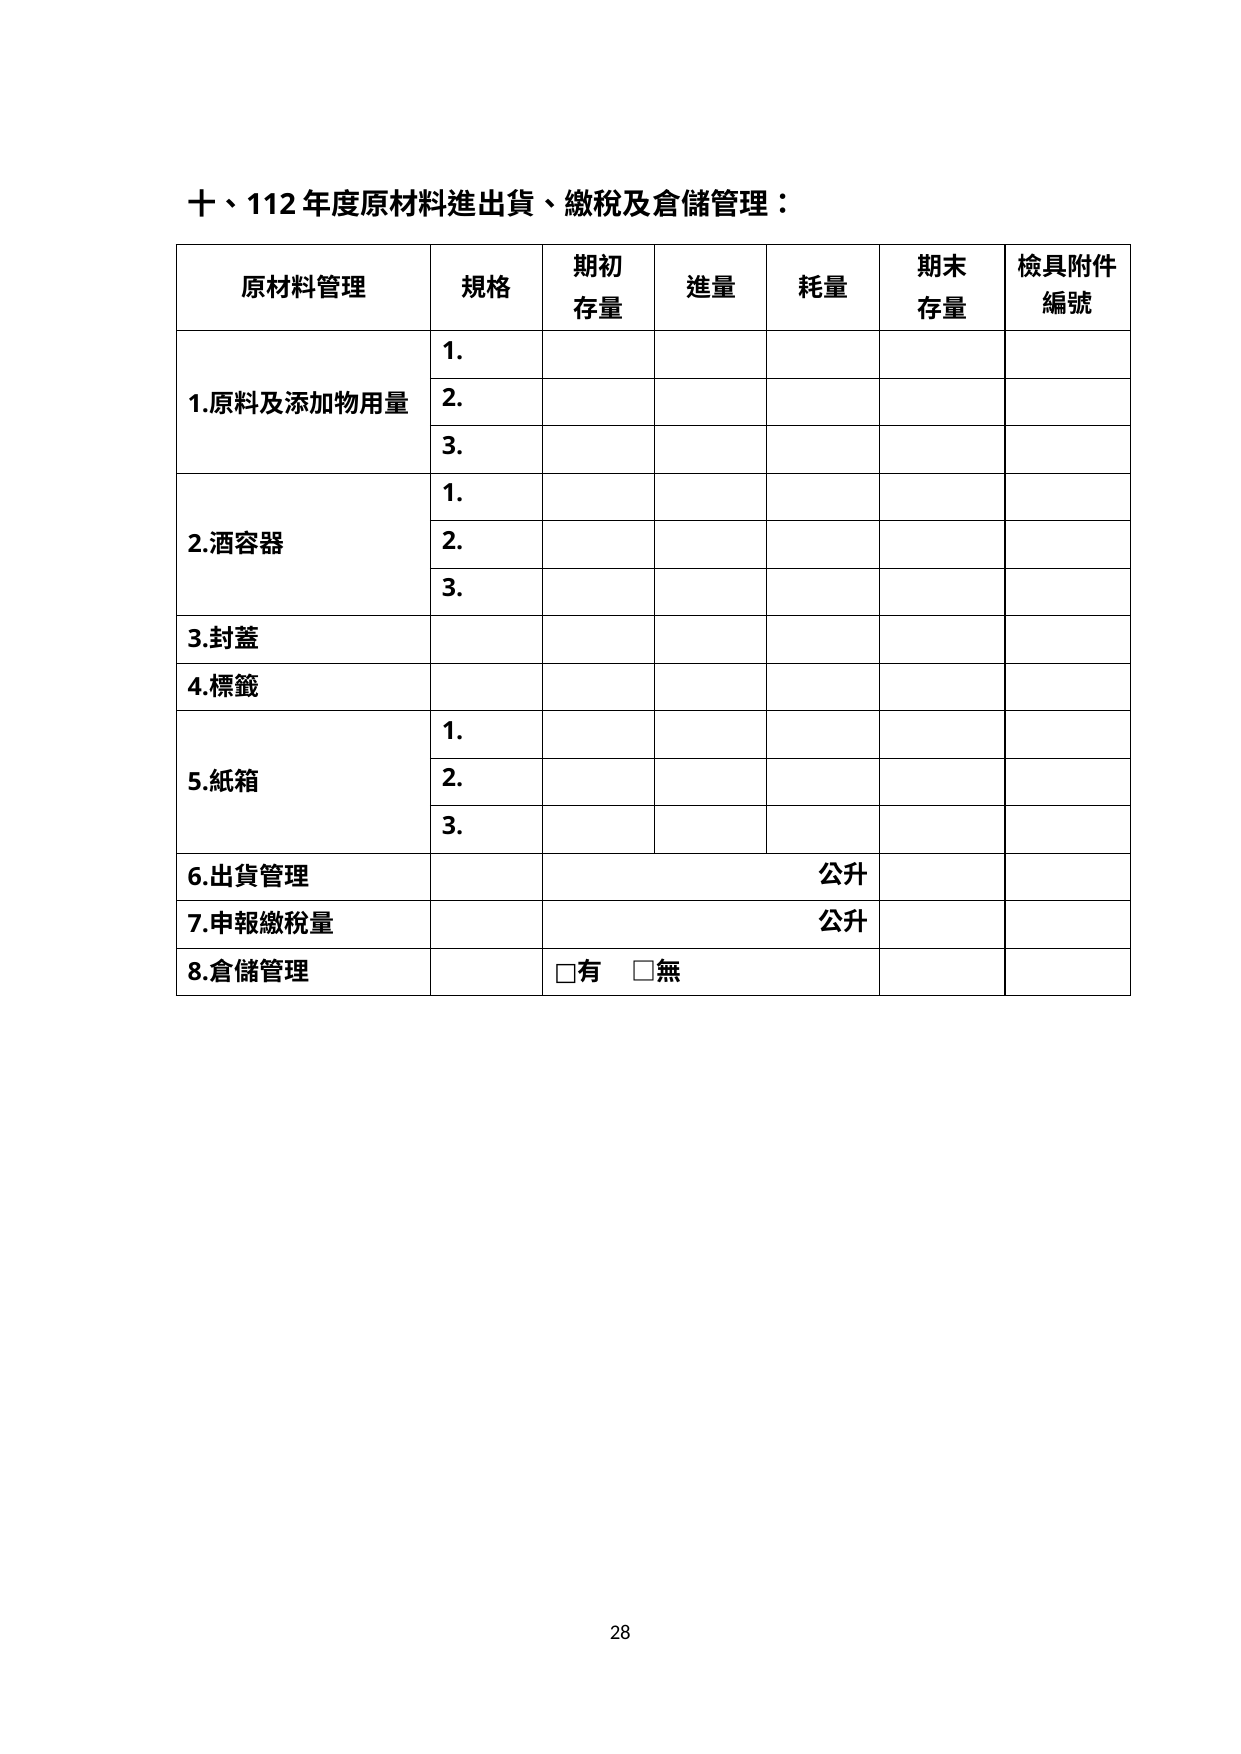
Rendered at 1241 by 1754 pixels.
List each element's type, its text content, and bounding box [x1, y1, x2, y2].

table_cell [655, 711, 766, 757]
table_cell [1006, 521, 1130, 567]
table_cell [880, 569, 1004, 615]
table_cell [767, 711, 879, 757]
table_cell 3. [431, 426, 542, 472]
table_cell [1006, 616, 1130, 662]
table_cell [655, 331, 766, 377]
table_cell [431, 616, 542, 662]
table_cell [767, 331, 879, 377]
table_cell [880, 806, 1004, 852]
table_cell [1006, 759, 1130, 805]
table_cell [767, 474, 879, 520]
table_cell 2. [431, 379, 542, 425]
table_cell [767, 664, 879, 710]
table_cell [880, 854, 1004, 900]
table_cell [767, 616, 879, 662]
table_cell [655, 569, 766, 615]
table_cell [431, 949, 542, 995]
table_cell 8.倉儲管理 [177, 949, 430, 995]
table_cell 3.封蓋 [177, 616, 430, 662]
table_header 期初 存量 [543, 245, 654, 330]
table_cell [880, 664, 1004, 710]
table_cell [655, 616, 766, 662]
table_header 耗量 [767, 245, 879, 330]
table_cell [880, 901, 1004, 947]
table_cell [1006, 854, 1130, 900]
table_cell [880, 711, 1004, 757]
table_cell [1006, 901, 1130, 947]
table_cell [767, 426, 879, 472]
table_cell 1. [431, 331, 542, 377]
table_cell [543, 474, 654, 520]
table_cell [880, 616, 1004, 662]
table_cell [1006, 379, 1130, 425]
table_cell 3. [431, 569, 542, 615]
table_cell 公升 [543, 854, 879, 900]
table_cell 5.紙箱 [177, 711, 430, 852]
table_cell [655, 521, 766, 567]
table_cell [880, 759, 1004, 805]
table_cell 1. [431, 474, 542, 520]
table_cell [1006, 474, 1130, 520]
table_cell [767, 521, 879, 567]
table_cell [543, 759, 654, 805]
table_cell [655, 426, 766, 472]
table_cell [1006, 664, 1130, 710]
table_cell 公升 [543, 901, 879, 947]
table_cell [543, 426, 654, 472]
table_cell [880, 331, 1004, 377]
table_cell [767, 569, 879, 615]
table_cell [880, 521, 1004, 567]
table_cell [880, 379, 1004, 425]
table_cell [880, 426, 1004, 472]
table_cell [767, 379, 879, 425]
table_cell [431, 901, 542, 947]
table_cell [655, 806, 766, 852]
table_header 規格 [431, 245, 542, 330]
table_cell [1006, 806, 1130, 852]
table_cell [655, 759, 766, 805]
table_header 檢具附件編號 [1006, 245, 1130, 330]
table_cell [767, 806, 879, 852]
table_cell [543, 664, 654, 710]
table_cell [543, 616, 654, 662]
table_header 進量 [655, 245, 766, 330]
table_cell [431, 854, 542, 900]
text 十、112年度原材料進出貨、繳稅及倉儲管理： [187, 164, 1053, 239]
table_cell [543, 569, 654, 615]
table_cell [655, 379, 766, 425]
table_cell [655, 664, 766, 710]
table_cell [767, 759, 879, 805]
table_cell [543, 806, 654, 852]
table_cell 2. [431, 521, 542, 567]
table_cell 3. [431, 806, 542, 852]
table_cell [1006, 711, 1130, 757]
table_cell [1006, 569, 1130, 615]
table_cell 2. [431, 759, 542, 805]
table_cell [1006, 426, 1130, 472]
table_header 原材料管理 [177, 245, 430, 330]
table_cell [543, 521, 654, 567]
table_cell [655, 474, 766, 520]
table_cell [1006, 331, 1130, 377]
table_cell □有 □無 [543, 949, 879, 995]
table_cell [880, 949, 1004, 995]
table_cell [543, 711, 654, 757]
table_cell [543, 331, 654, 377]
table_cell 4.標籤 [177, 664, 430, 710]
table_cell 7.申報繳稅量 [177, 901, 430, 947]
table_cell 2.酒容器 [177, 474, 430, 615]
table_cell [431, 664, 542, 710]
table_cell [543, 379, 654, 425]
table_cell 1. [431, 711, 542, 757]
table_cell [880, 474, 1004, 520]
table_cell 6.出貨管理 [177, 854, 430, 900]
table_header 期末 存量 [880, 245, 1004, 330]
table_cell 1.原料及添加物用量 [177, 331, 430, 472]
table_cell [1006, 949, 1130, 995]
